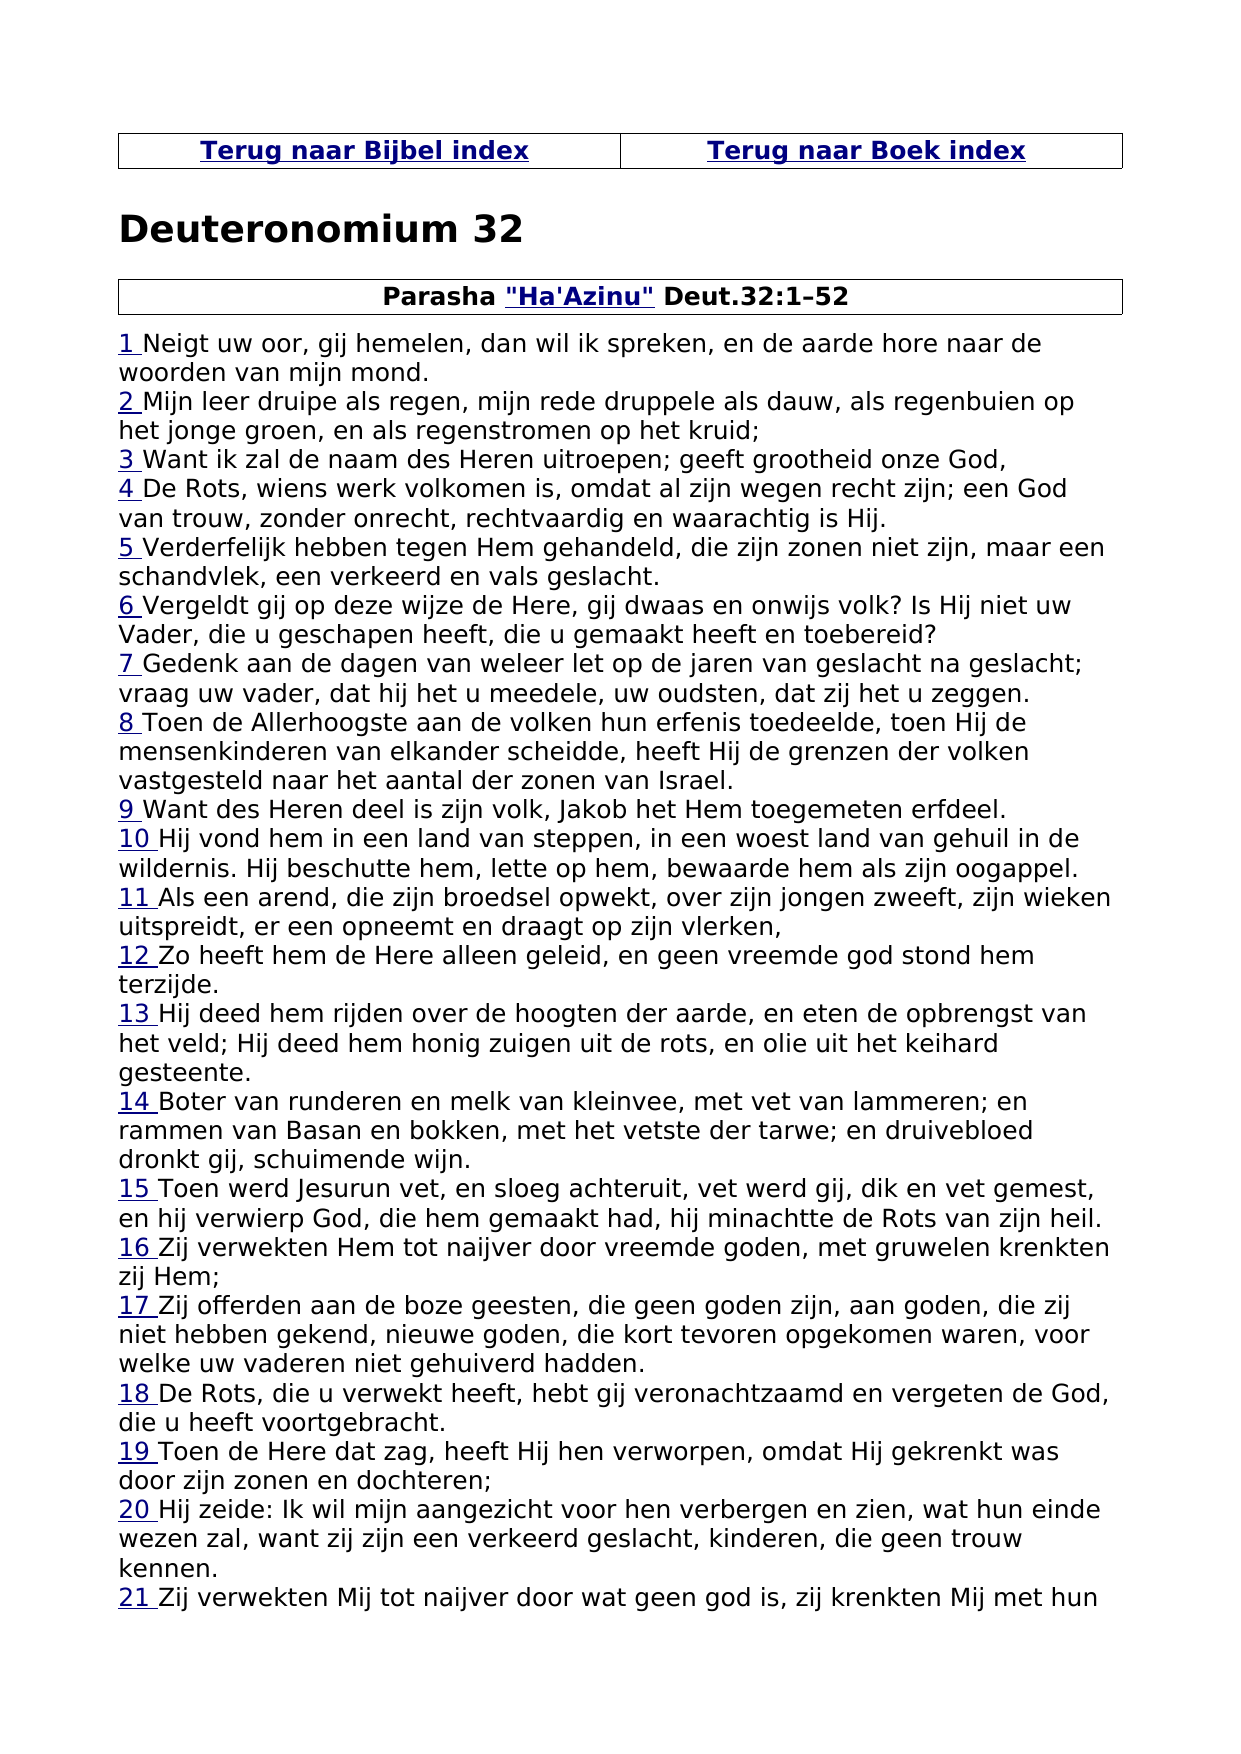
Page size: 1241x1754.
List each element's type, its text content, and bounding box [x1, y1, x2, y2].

table_header Parasha "Ha'Azinu" Deut.32:1–52 [119, 280, 1122, 314]
table_header Terug naar Bijbel index [119, 134, 620, 168]
text 1 Neigt uw oor, gij hemelen, dan wil ik spreken, en de aarde hore naar de woorden van mijn mond. 2 Mijn leer druipe als regen, mijn rede druppele als dauw, als regenbuien op het jonge groen, en als regenstromen op het kruid; 3 Want ik zal de naam des Heren uitroepen; geeft grootheid onze God, 4 De Rots, wiens werk volkomen is, omdat al zijn wegen recht zijn; een God van trouw, zonder onrecht, rechtvaardig en waarachtig is Hij. 5 Verderfelijk hebben tegen Hem gehandeld, die zijn zonen niet zijn, maar een schandvlek, een verkeerd en vals geslacht. 6 Vergeldt gij op deze wijze de Here, gij dwaas en onwijs volk? Is Hij niet uw Vader, die u geschapen heeft, die u gemaakt heeft en toebereid? 7 Gedenk aan de dagen van weleer let op de jaren van geslacht na geslacht; vraag uw vader, dat hij het u meedele, uw oudsten, dat zij het u zeggen. 8 Toen de Allerhoogste aan de volken hun erfenis toedeelde, toen Hij de mensenkinderen van elkander scheidde, heeft Hij de grenzen der volken vastgesteld naar het aantal der zonen van Israel. 9 Want des Heren deel is zijn volk, Jakob het Hem toegemeten erfdeel. 10 Hij vond hem in een land van steppen, in een woest land van gehuil in de wildernis. Hij beschutte hem, lette op hem, bewaarde hem als zijn oogappel. 11 Als een arend, die zijn broedsel opwekt, over zijn jongen zweeft, zijn wieken uitspreidt, er een opneemt en draagt op zijn vlerken, 12 Zo heeft hem de Here alleen geleid, en geen vreemde god stond hem terzijde. 13 Hij deed hem rijden over de hoogten der aarde, en eten de opbrengst van het veld; Hij deed hem honig zuigen uit de rots, en olie uit het keihard gesteente. 14 Boter van runderen en melk van kleinvee, met vet van lammeren; en rammen van Basan en bokken, met het vetste der tarwe; en druivebloed dronkt gij, schuimende wijn. 15 Toen werd Jesurun vet, en sloeg achteruit, vet werd gij, dik en vet gemest, en hij verwierp God, die hem gemaakt had, hij minachtte de Rots van zijn heil. 16 Zij verwekten Hem tot naijver door vreemde goden, met gruwelen krenkten zij Hem; 17 Zij offerden aan de boze geesten, die geen goden zijn, aan goden, die zij niet hebben gekend, nieuwe goden, die kort tevoren opgekomen waren, voor welke uw vaderen niet gehuiverd hadden. 18 De Rots, die u verwekt heeft, hebt gij veronachtzaamd en vergeten de God, die u heeft voortgebracht. 19 Toen de Here dat zag, heeft Hij hen verworpen, omdat Hij gekrenkt was door zijn zonen en dochteren; 20 Hij zeide: Ik wil mijn aangezicht voor hen verbergen en zien, wat hun einde wezen zal, want zij zijn een verkeerd geslacht, kinderen, die geen trouw kennen. 21 Zij verwekten Mij tot naijver door wat geen god is, zij krenkten Mij met hun [118, 329, 1122, 1612]
table_header Terug naar Boek index [621, 134, 1122, 168]
subtitle Deuteronomium 32 [118, 208, 1122, 252]
